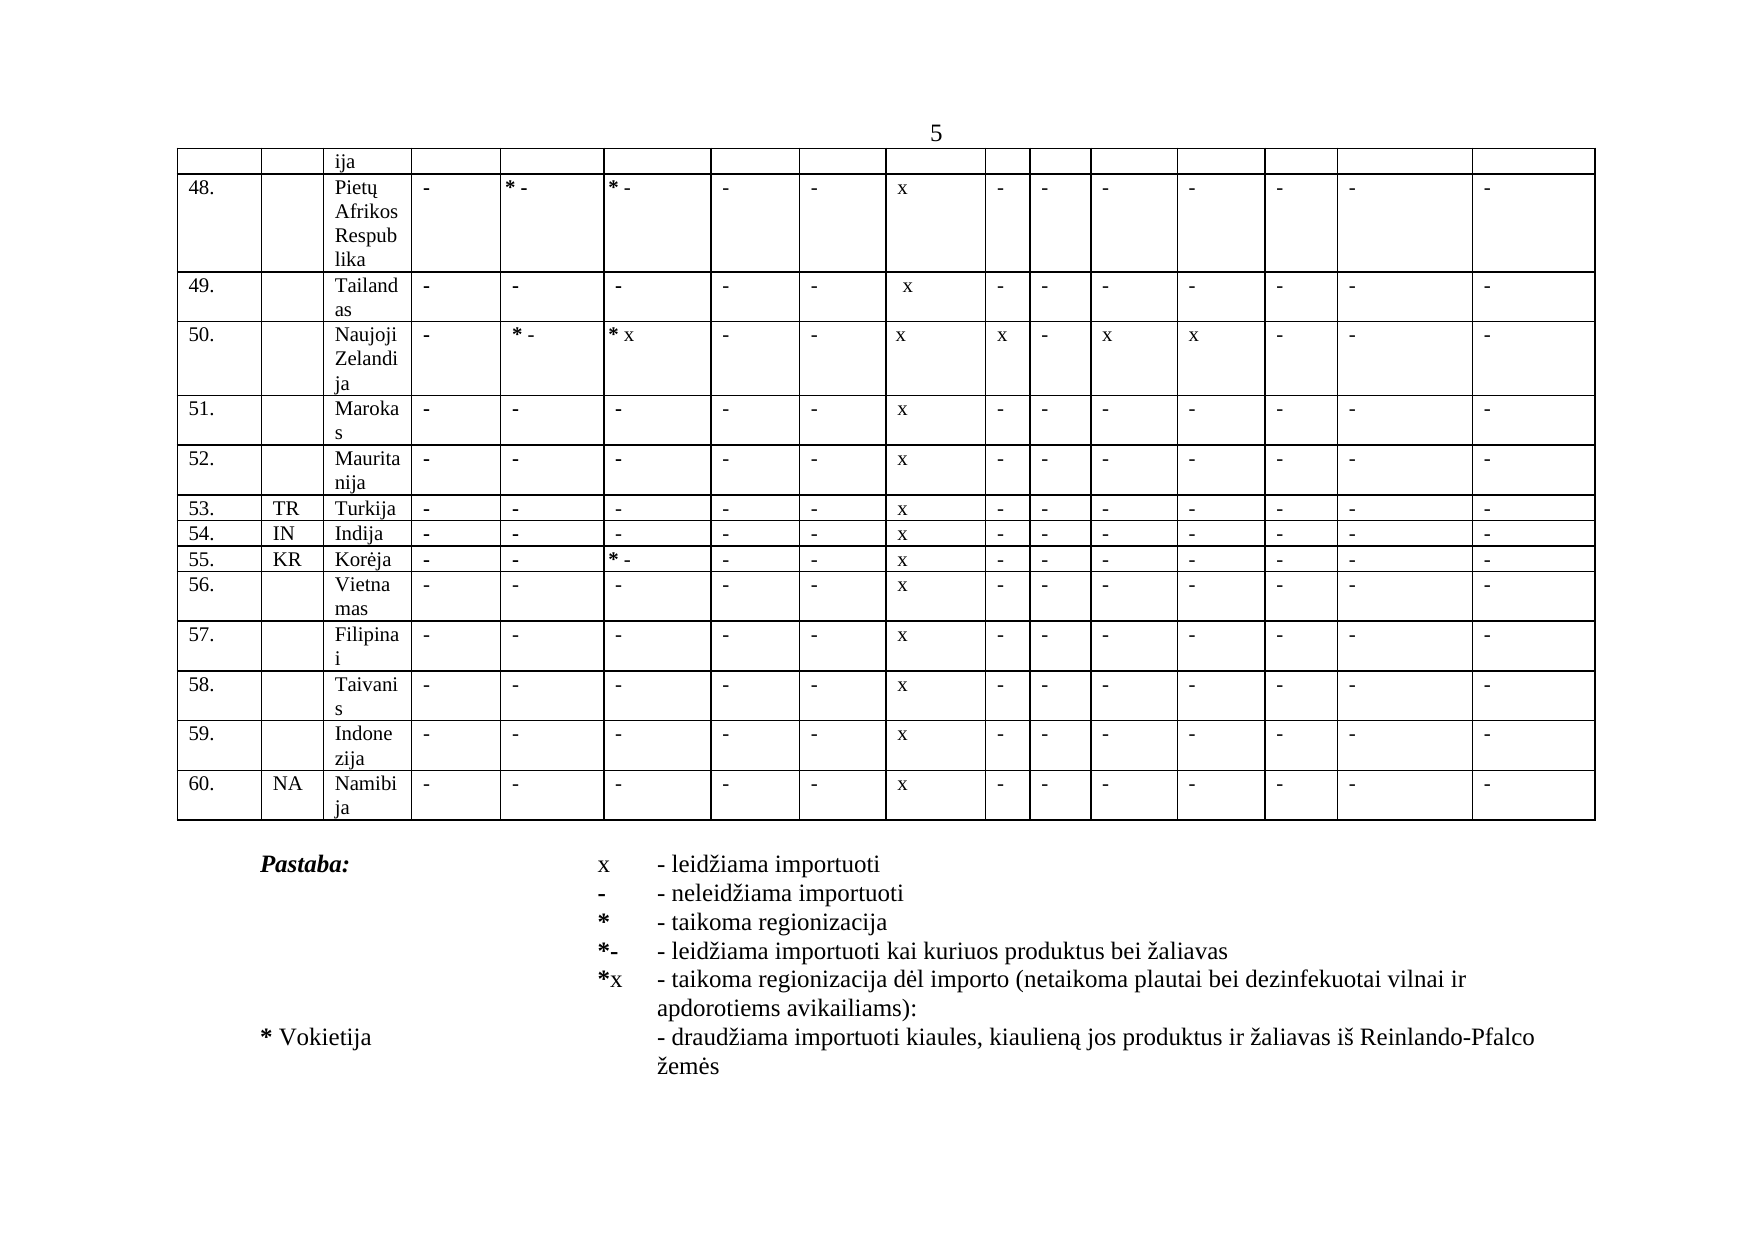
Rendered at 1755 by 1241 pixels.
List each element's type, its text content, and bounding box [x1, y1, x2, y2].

table_cell - [1178, 771, 1264, 819]
table_cell - [1031, 496, 1090, 519]
table_cell * - [605, 175, 710, 271]
table_cell - [1266, 672, 1337, 720]
table_cell - [1178, 572, 1264, 620]
table_cell * - [605, 547, 710, 571]
table_cell - [1178, 446, 1264, 494]
table_cell Marokas [324, 396, 411, 444]
table_cell 52. [178, 446, 261, 494]
table_cell Turkija [324, 496, 411, 519]
table_cell - [1092, 446, 1177, 494]
table_cell - [1092, 175, 1177, 271]
table_cell - [712, 496, 799, 519]
table_cell - [1266, 771, 1337, 819]
table_cell x [1178, 322, 1264, 394]
table_cell Pietų Afrikos Respublika [324, 175, 411, 271]
table_cell - [1031, 547, 1090, 571]
table_cell - [712, 446, 799, 494]
table_cell *x [586, 965, 646, 1022]
table_cell 48. [178, 175, 261, 271]
table_cell - [501, 446, 603, 494]
table_cell [605, 149, 710, 173]
table_cell - [712, 322, 799, 394]
table_cell - [605, 721, 710, 769]
table_cell - [412, 496, 500, 519]
table_cell 50. [178, 322, 261, 394]
table_cell [178, 149, 261, 173]
table_cell - [800, 322, 885, 394]
table_cell - [1092, 273, 1177, 321]
table_cell - [1178, 672, 1264, 720]
table_cell x [887, 547, 985, 571]
table_cell - [1031, 572, 1090, 620]
table_cell - [1473, 396, 1594, 444]
table_cell - [1473, 175, 1594, 271]
table_cell [1178, 149, 1264, 173]
table_cell - [712, 672, 799, 720]
table_cell 49. [178, 273, 261, 321]
table_cell - [1338, 273, 1472, 321]
table_cell [262, 322, 323, 394]
table_cell - [986, 771, 1029, 819]
table_cell - [1473, 446, 1594, 494]
table_cell - [1338, 771, 1472, 819]
table_cell - [1266, 622, 1337, 670]
table_cell - [1338, 446, 1472, 494]
table_cell x [1092, 322, 1177, 394]
table_cell - [501, 622, 603, 670]
table_header x [586, 850, 646, 878]
table_cell 56. [178, 572, 261, 620]
table_cell * [586, 907, 646, 936]
table_cell - [501, 771, 603, 819]
table_cell - [712, 149, 799, 173]
table_cell - [986, 622, 1029, 670]
table_cell - [605, 672, 710, 720]
table_cell - [1338, 572, 1472, 620]
table_cell - [986, 521, 1029, 545]
table_cell - [1178, 547, 1264, 571]
table_cell 55. [178, 547, 261, 571]
table_cell Mauritanija [324, 446, 411, 494]
table_cell x [887, 622, 985, 670]
table_cell - [1092, 496, 1177, 519]
table_cell Filipinai [324, 622, 411, 670]
table_cell - [1178, 175, 1264, 271]
table_cell - [1338, 322, 1472, 394]
table_cell - [1266, 547, 1337, 571]
table_cell - [501, 572, 603, 620]
table_cell ija [324, 149, 411, 173]
table_cell - [1031, 175, 1090, 271]
table_cell - [1338, 622, 1472, 670]
table_cell - [1031, 672, 1090, 720]
table_cell - [1473, 672, 1594, 720]
table_cell - [1092, 572, 1177, 620]
table_cell [262, 396, 323, 444]
table_cell 57. [178, 622, 261, 670]
table_cell - [412, 721, 500, 769]
table_cell Korėja [324, 547, 411, 571]
table_cell - [986, 721, 1029, 769]
table_cell - [986, 175, 1029, 271]
table_cell x [887, 396, 985, 444]
table_cell - taikoma regionizacija [646, 907, 1595, 936]
table_cell - [1473, 496, 1594, 519]
table_cell - [1178, 721, 1264, 769]
table_cell - [1473, 149, 1594, 173]
table_cell - [1473, 322, 1594, 394]
table_cell 59. [178, 721, 261, 769]
table_cell - [412, 322, 500, 394]
table_cell - [605, 572, 710, 620]
table_cell TR [262, 496, 323, 519]
table_cell - [800, 175, 885, 271]
table_cell - [1031, 322, 1090, 394]
table_cell Naujoji Zelandija [324, 322, 411, 394]
table_cell [1031, 149, 1090, 173]
table_cell - [586, 878, 646, 907]
table_cell - [501, 672, 603, 720]
table_cell - [1266, 521, 1337, 545]
table_cell - [800, 672, 885, 720]
table_cell x [887, 496, 985, 519]
table_cell x [887, 721, 985, 769]
table_cell - [605, 396, 710, 444]
table_cell - [412, 149, 500, 173]
table_cell - [986, 446, 1029, 494]
table_cell Tailandas [324, 273, 411, 321]
table_cell - [1031, 622, 1090, 670]
table_cell - [986, 496, 1029, 519]
table_cell - [1031, 721, 1090, 769]
table_cell [262, 149, 323, 173]
table_cell - [986, 672, 1029, 720]
table_cell [262, 175, 323, 271]
table_cell - [800, 547, 885, 571]
table_cell - [712, 175, 799, 271]
table_cell - [1338, 721, 1472, 769]
table_cell * - [501, 175, 603, 271]
table_cell - [1266, 322, 1337, 394]
table_cell - [1031, 273, 1090, 321]
table_cell - [501, 521, 603, 545]
table_cell - [1092, 396, 1177, 444]
table_cell - [412, 572, 500, 620]
table_cell - [1338, 672, 1472, 720]
table_cell * x [605, 322, 710, 394]
table_cell - [605, 771, 710, 819]
table_cell - [1473, 547, 1594, 571]
table_cell - [1092, 771, 1177, 819]
table_cell - [1266, 396, 1337, 444]
table_cell - [800, 273, 885, 321]
table_cell - [605, 446, 710, 494]
table_cell - [986, 547, 1029, 571]
table_cell Indonezija [324, 721, 411, 769]
table_cell - [800, 496, 885, 519]
table_cell *- [586, 936, 646, 964]
table_cell [986, 149, 1029, 173]
table_cell - [1092, 521, 1177, 545]
table_cell Namibija [324, 771, 411, 819]
table_cell - [501, 547, 603, 571]
table_cell [1092, 149, 1177, 173]
table_cell 51. [178, 396, 261, 444]
table_cell - [1031, 521, 1090, 545]
table_cell - neleidžiama importuoti [646, 878, 1595, 907]
table_cell * - [501, 322, 603, 394]
table_cell - [412, 446, 500, 494]
table_cell - [1338, 547, 1472, 571]
table_header Pastaba: [177, 850, 586, 878]
table_cell Indija [324, 521, 411, 545]
table_cell - [1178, 496, 1264, 519]
table_cell [262, 622, 323, 670]
table_cell - [605, 622, 710, 670]
table_cell - [712, 572, 799, 620]
table_cell 54. [178, 521, 261, 545]
table_cell - [1266, 175, 1337, 271]
table_cell - [1266, 446, 1337, 494]
table_cell - [712, 547, 799, 571]
table_cell [177, 878, 586, 907]
table_cell - [501, 496, 603, 519]
table_cell Vietnamas [324, 572, 411, 620]
table_cell - [1338, 396, 1472, 444]
table_cell - [501, 721, 603, 769]
table_cell x [986, 322, 1029, 394]
table_cell x [887, 672, 985, 720]
table_cell - [1092, 547, 1177, 571]
table_cell x [887, 446, 985, 494]
table_cell - [1266, 721, 1337, 769]
table_cell - [800, 521, 885, 545]
table_cell x [887, 322, 985, 394]
table_header - leidžiama importuoti [646, 850, 1595, 878]
table_cell - [1178, 396, 1264, 444]
table_cell [501, 149, 603, 173]
table_cell - [605, 273, 710, 321]
table_cell - [800, 149, 885, 173]
table_cell - [1266, 496, 1337, 519]
table_cell 58. [178, 672, 261, 720]
table_cell - [412, 547, 500, 571]
table_cell - [1266, 273, 1337, 321]
table_cell - [1338, 521, 1472, 545]
table_cell - [712, 396, 799, 444]
table_cell - [1473, 721, 1594, 769]
table_cell - [986, 273, 1029, 321]
table_cell - [1178, 273, 1264, 321]
table_cell - [412, 771, 500, 819]
table_cell - [800, 771, 885, 819]
table_cell [262, 446, 323, 494]
table_cell [262, 273, 323, 321]
table_cell [262, 572, 323, 620]
table_cell - [412, 396, 500, 444]
table_cell - [712, 771, 799, 819]
table_cell - [412, 273, 500, 321]
table_cell - [1473, 521, 1594, 545]
table_cell - [800, 622, 885, 670]
table_cell - [1092, 721, 1177, 769]
table_cell - draudžiama importuoti kiaules, kiaulieną jos produktus ir žaliavas iš Reinlando-Pfalco žemės [646, 1022, 1595, 1079]
table_cell - [800, 721, 885, 769]
table_cell KR [262, 547, 323, 571]
table_cell - taikoma regionizacija dėl importo (netaikoma plautai bei dezinfekuotai vilnai ir apdorotiems avikailiams): [646, 965, 1595, 1022]
table_cell - [412, 622, 500, 670]
table_cell - [412, 521, 500, 545]
table_cell IN [262, 521, 323, 545]
table_cell - [1473, 572, 1594, 620]
table_cell - [712, 622, 799, 670]
table_cell - [1092, 672, 1177, 720]
table_cell - [1338, 496, 1472, 519]
table_cell x [887, 572, 985, 620]
table_cell NA [262, 771, 323, 819]
table_cell - [712, 521, 799, 545]
table_cell x [887, 273, 985, 321]
table_cell - [1473, 622, 1594, 670]
table_cell - leidžiama importuoti kai kuriuos produktus bei žaliavas [646, 936, 1595, 964]
table_cell [262, 672, 323, 720]
table_cell - [1473, 273, 1594, 321]
table_cell - [800, 446, 885, 494]
table_cell - [1092, 622, 1177, 670]
table_cell - [1031, 771, 1090, 819]
table_cell - [501, 273, 603, 321]
table_cell - [712, 721, 799, 769]
table_cell [262, 721, 323, 769]
table_cell - [800, 572, 885, 620]
table_cell - [605, 496, 710, 519]
table_cell - [1178, 622, 1264, 670]
table_cell - [605, 521, 710, 545]
table_cell - [412, 672, 500, 720]
table_cell x [887, 175, 985, 271]
table_cell - [412, 175, 500, 271]
table_cell - [1338, 149, 1472, 173]
table_cell [177, 965, 586, 1022]
table_cell x [887, 521, 985, 545]
table_cell - [712, 273, 799, 321]
table_cell * Vokietija [177, 1022, 586, 1079]
table_cell - [1266, 149, 1337, 173]
table_cell - [1178, 521, 1264, 545]
table_cell - [501, 396, 603, 444]
table_cell x [887, 771, 985, 819]
table_cell - [986, 396, 1029, 444]
table_cell - [1031, 446, 1090, 494]
table_cell - [1266, 572, 1337, 620]
table_cell - [800, 396, 885, 444]
table_cell - [1338, 175, 1472, 271]
table_cell [177, 907, 586, 936]
table_cell 60. [178, 771, 261, 819]
table_cell - [986, 572, 1029, 620]
table_cell [177, 936, 586, 964]
table_cell [887, 149, 985, 173]
table_cell - [1473, 771, 1594, 819]
table_cell [586, 1022, 646, 1079]
table_cell Taivanis [324, 672, 411, 720]
table_cell - [1031, 396, 1090, 444]
table_cell 53. [178, 496, 261, 519]
